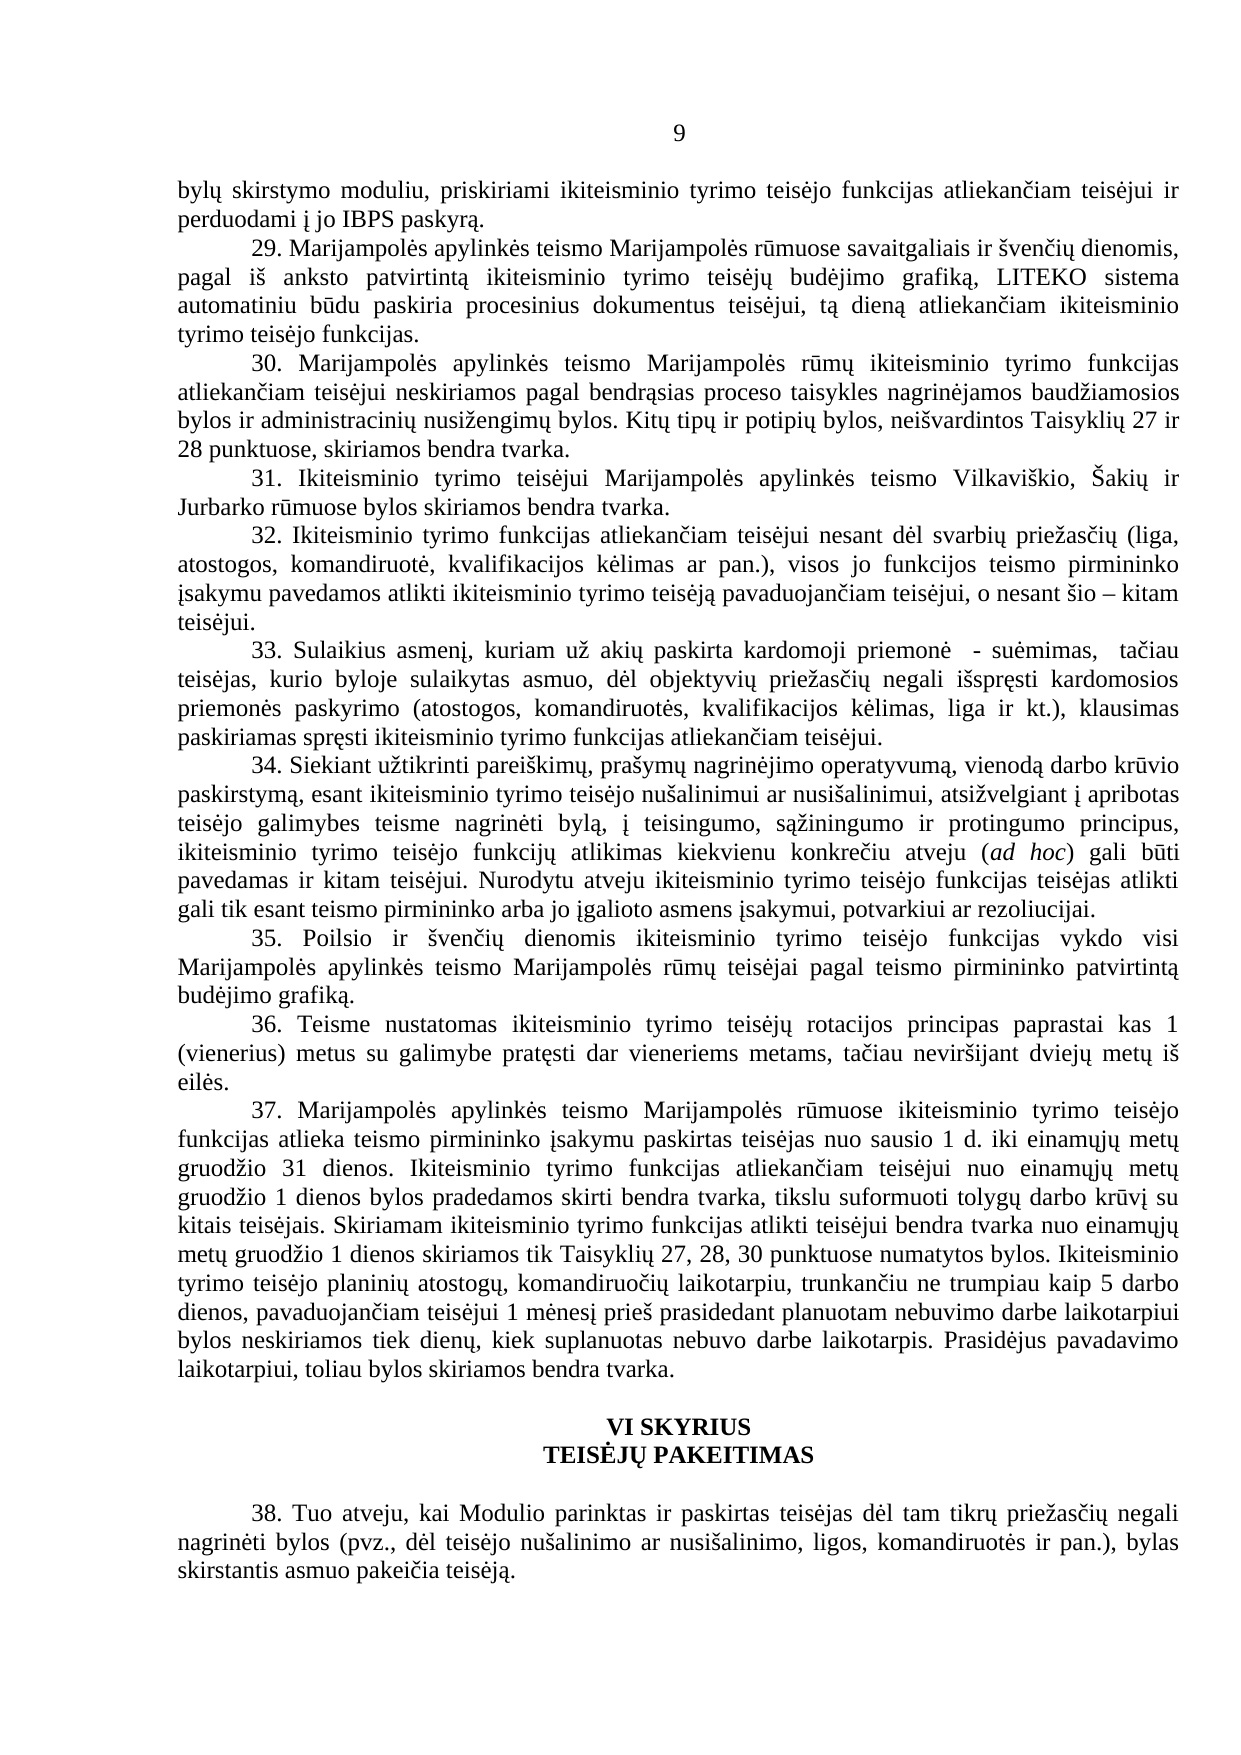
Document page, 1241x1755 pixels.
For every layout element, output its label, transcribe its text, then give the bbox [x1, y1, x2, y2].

text 35. Poilsio ir švenčių dienomis ikiteisminio tyrimo teisėjo funkcijas vykdo visi Marijampolės apylinkės teismo Marijampolės rūmų teisėjai pagal teismo pirmininko patvirtintą budėjimo grafiką. [177, 923, 1180, 1009]
text TEISĖJŲ PAKEITIMAS [177, 1441, 1180, 1469]
text 32. Ikiteisminio tyrimo funkcijas atliekančiam teisėjui nesant dėl svarbių priežasčių (liga, atostogos, komandiruotė, kvalifikacijos kėlimas ar pan.), visos jo funkcijos teismo pirmininko įsakymu pavedamos atlikti ikiteisminio tyrimo teisėją pavaduojančiam teisėjui, o nesant šio – kitam teisėjui. [177, 521, 1180, 636]
text bylų skirstymo moduliu, priskiriami ikiteisminio tyrimo teisėjo funkcijas atliekančiam teisėjui ir perduodami į jo IBPS paskyrą. [177, 176, 1180, 233]
text 37. Marijampolės apylinkės teismo Marijampolės rūmuose ikiteisminio tyrimo teisėjo funkcijas atlieka teismo pirmininko įsakymu paskirtas teisėjas nuo sausio 1 d. iki einamųjų metų gruodžio 31 dienos. Ikiteisminio tyrimo funkcijas atliekančiam teisėjui nuo einamųjų metų gruodžio 1 dienos bylos pradedamos skirti bendra tvarka, tikslu suformuoti tolygų darbo krūvį su kitais teisėjais. Skiriamam ikiteisminio tyrimo funkcijas atlikti teisėjui bendra tvarka nuo einamųjų metų gruodžio 1 dienos skiriamos tik Taisyklių 27, 28, 30 punktuose numatytos bylos. Ikiteisminio tyrimo teisėjo planinių atostogų, komandiruočių laikotarpiu, trunkančiu ne trumpiau kaip 5 darbo dienos, pavaduojančiam teisėjui 1 mėnesį prieš prasidedant planuotam nebuvimo darbe laikotarpiui bylos neskiriamos tiek dienų, kiek suplanuotas nebuvo darbe laikotarpis. Prasidėjus pavadavimo laikotarpiui, toliau bylos skiriamos bendra tvarka. [177, 1096, 1180, 1383]
text 33. Sulaikius asmenį, kuriam už akių paskirta kardomoji priemonė - suėmimas, tačiau teisėjas, kurio byloje sulaikytas asmuo, dėl objektyvių priežasčių negali išspręsti kardomosios priemonės paskyrimo (atostogos, komandiruotės, kvalifikacijos kėlimas, liga ir kt.), klausimas paskiriamas spręsti ikiteisminio tyrimo funkcijas atliekančiam teisėjui. [177, 636, 1180, 751]
text 31. Ikiteisminio tyrimo teisėjui Marijampolės apylinkės teismo Vilkaviškio, Šakių ir Jurbarko rūmuose bylos skiriamos bendra tvarka. [177, 463, 1180, 521]
text 29. Marijampolės apylinkės teismo Marijampolės rūmuose savaitgaliais ir švenčių dienomis, pagal iš anksto patvirtintą ikiteisminio tyrimo teisėjų budėjimo grafiką, LITEKO sistema automatiniu būdu paskiria procesinius dokumentus teisėjui, tą dieną atliekančiam ikiteisminio tyrimo teisėjo funkcijas. [177, 233, 1180, 348]
text 38. Tuo atveju, kai Modulio parinktas ir paskirtas teisėjas dėl tam tikrų priežasčių negali nagrinėti bylos (pvz., dėl teisėjo nušalinimo ar nusišalinimo, ligos, komandiruotės ir pan.), bylas skirstantis asmuo pakeičia teisėją. [177, 1498, 1180, 1584]
text 34. Siekiant užtikrinti pareiškimų, prašymų nagrinėjimo operatyvumą, vienodą darbo krūvio paskirstymą, esant ikiteisminio tyrimo teisėjo nušalinimui ar nusišalinimui, atsižvelgiant į apribotas teisėjo galimybes teisme nagrinėti bylą, į teisingumo, sąžiningumo ir protingumo principus, ikiteisminio tyrimo teisėjo funkcijų atlikimas kiekvienu konkrečiu atveju (ad hoc) gali būti pavedamas ir kitam teisėjui. Nurodytu atveju ikiteisminio tyrimo teisėjo funkcijas teisėjas atlikti gali tik esant teismo pirmininko arba jo įgalioto asmens įsakymui, potvarkiui ar rezoliucijai. [177, 751, 1180, 923]
text 30. Marijampolės apylinkės teismo Marijampolės rūmų ikiteisminio tyrimo funkcijas atliekančiam teisėjui neskiriamos pagal bendrąsias proceso taisykles nagrinėjamos baudžiamosios bylos ir administracinių nusižengimų bylos. Kitų tipų ir potipių bylos, neišvardintos Taisyklių 27 ir 28 punktuose, skiriamos bendra tvarka. [177, 348, 1180, 463]
text VI SKYRIUS [177, 1412, 1180, 1441]
text 36. Teisme nustatomas ikiteisminio tyrimo teisėjų rotacijos principas paprastai kas 1 (vienerius) metus su galimybe pratęsti dar vieneriems metams, tačiau neviršijant dviejų metų iš eilės. [177, 1009, 1180, 1096]
